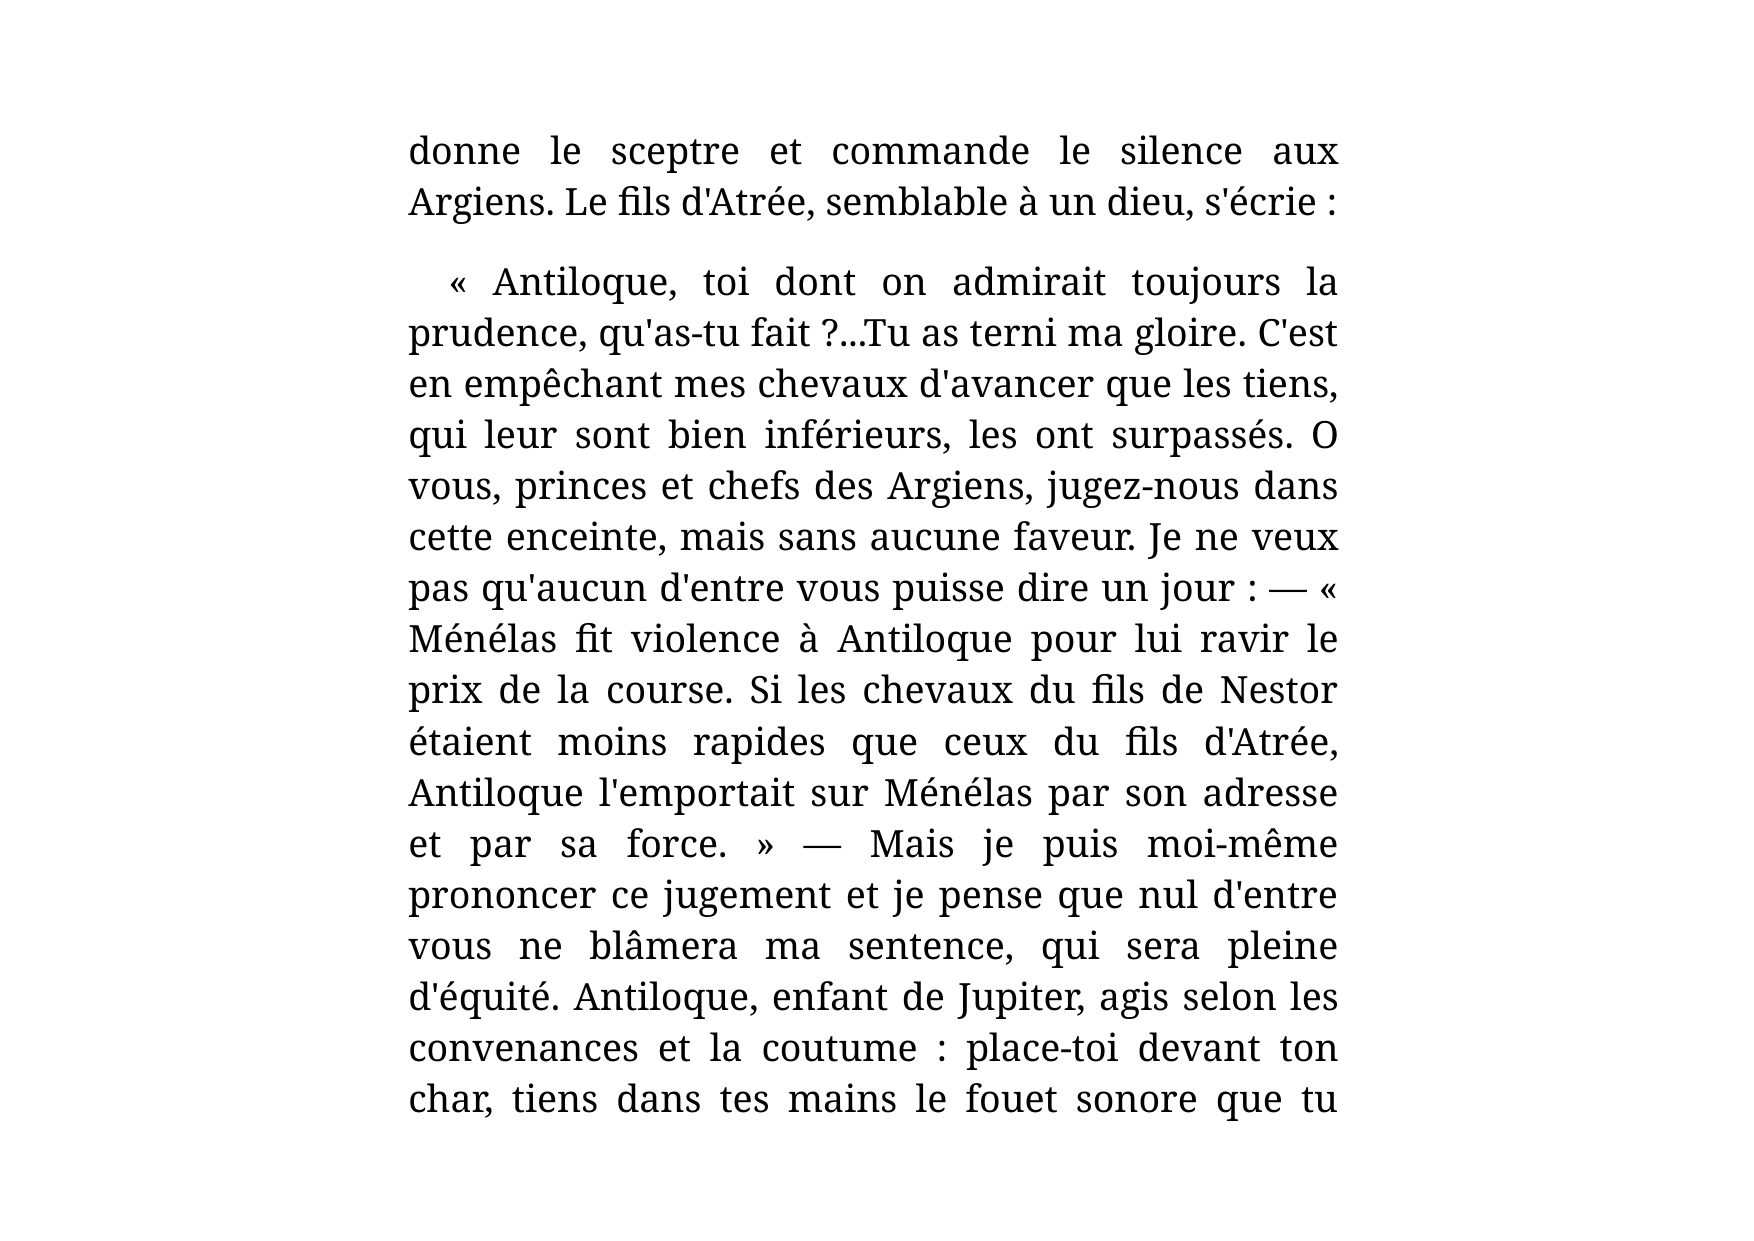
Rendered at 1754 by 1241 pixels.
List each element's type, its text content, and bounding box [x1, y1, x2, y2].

table_header [402, 118, 1352, 1129]
table_header donne le sceptre et commande le silence aux Argiens. Le fils d'Atrée, semblable à un dieu, s'écrie : « Antiloque, toi dont on admirait toujours la prudence, qu'as-tu fait ?...Tu as terni ma gloire. C'est en empêchant mes chevaux d'avancer que les tiens, qui leur sont bien inférieurs, les ont surpassés. O vous, princes et chefs des Argiens, jugez-nous dans cette enceinte, mais sans aucune faveur. Je ne veux pas qu'aucun d'entre vous puisse dire un jour : — « Ménélas fit violence à Antiloque pour lui ravir le prix de la course. Si les chevaux du fils de Nestor étaient moins rapides que ceux du fils d'Atrée, Antiloque l'emportait sur Ménélas par son adresse et par sa force. » — Mais je puis moi-même prononcer ce jugement et je pense que nul d'entre vous ne blâmera ma sentence, qui sera pleine d'équité. Antiloque, enfant de Jupiter, agis selon les convenances et la coutume : place-toi devant ton char, tiens dans tes mains le fouet sonore que tu [405, 121, 1343, 1126]
